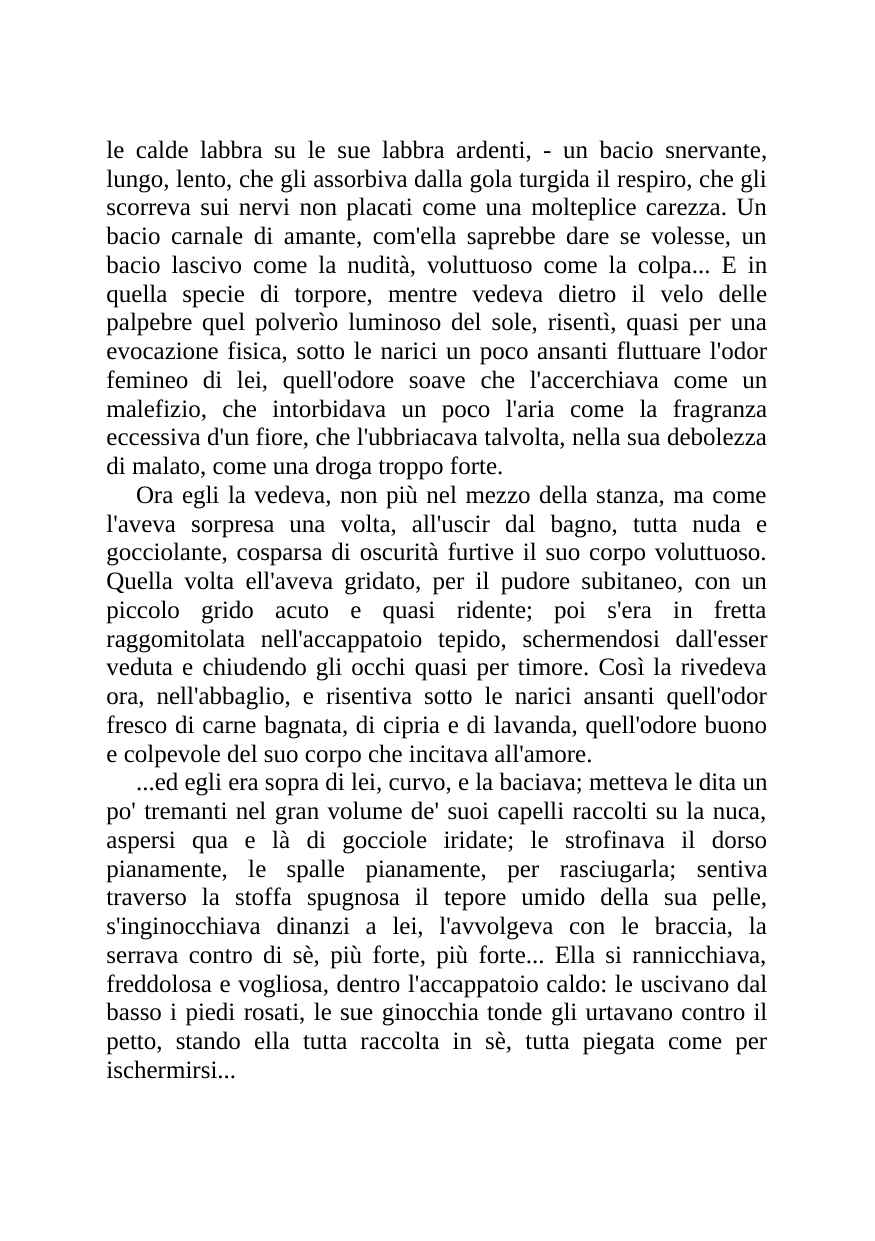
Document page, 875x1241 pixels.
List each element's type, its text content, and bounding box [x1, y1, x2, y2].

text ...ed egli era sopra di lei, curvo, e la baciava; metteva le dita un po' tremanti nel gran volume de' suoi capelli raccolti su la nuca, aspersi qua e là di gocciole iridate; le strofinava il dorso pianamente, le spalle pianamente, per rasciugarla; sentiva traverso la stoffa spugnosa il tepore umido della sua pelle, s'inginocchiava dinanzi a lei, l'avvolgeva con le braccia, la serrava contro di sè, più forte, più forte... Ella si rannicchiava, freddolosa e vogliosa, dentro l'accappatoio caldo: le uscivano dal basso i piedi rosati, le sue ginocchia tonde gli urtavano contro il petto, stando ella tutta raccolta in sè, tutta piegata come per ischermirsi... [106, 767, 768, 1084]
text le calde labbra su le sue labbra ardenti, - un bacio snervante, lungo, lento, che gli assorbiva dalla gola turgida il respiro, che gli scorreva sui nervi non placati come una molteplice carezza. Un bacio carnale di amante, com'ella saprebbe dare se volesse, un bacio lascivo come la nudità, voluttuoso come la colpa... E in quella specie di torpore, mentre vedeva dietro il velo delle palpebre quel polverìo luminoso del sole, risentì, quasi per una evocazione fisica, sotto le narici un poco ansanti fluttuare l'odor femineo di lei, quell'odore soave che l'accerchiava come un malefizio, che intorbidava un poco l'aria come la fragranza eccessiva d'un fiore, che l'ubbriacava talvolta, nella sua debolezza di malato, come una droga troppo forte. [106, 135, 768, 480]
text Ora egli la vedeva, non più nel mezzo della stanza, ma come l'aveva sorpresa una volta, all'uscir dal bagno, tutta nuda e gocciolante, cosparsa di oscurità furtive il suo corpo voluttuoso. Quella volta ell'aveva gridato, per il pudore subitaneo, con un piccolo grido acuto e quasi ridente; poi s'era in fretta raggomitolata nell'accappatoio tepido, schermendosi dall'esser veduta e chiudendo gli occhi quasi per timore. Così la rivedeva ora, nell'abbaglio, e risentiva sotto le narici ansanti quell'odor fresco di carne bagnata, di cipria e di lavanda, quell'odore buono e colpevole del suo corpo che incitava all'amore. [106, 480, 768, 767]
